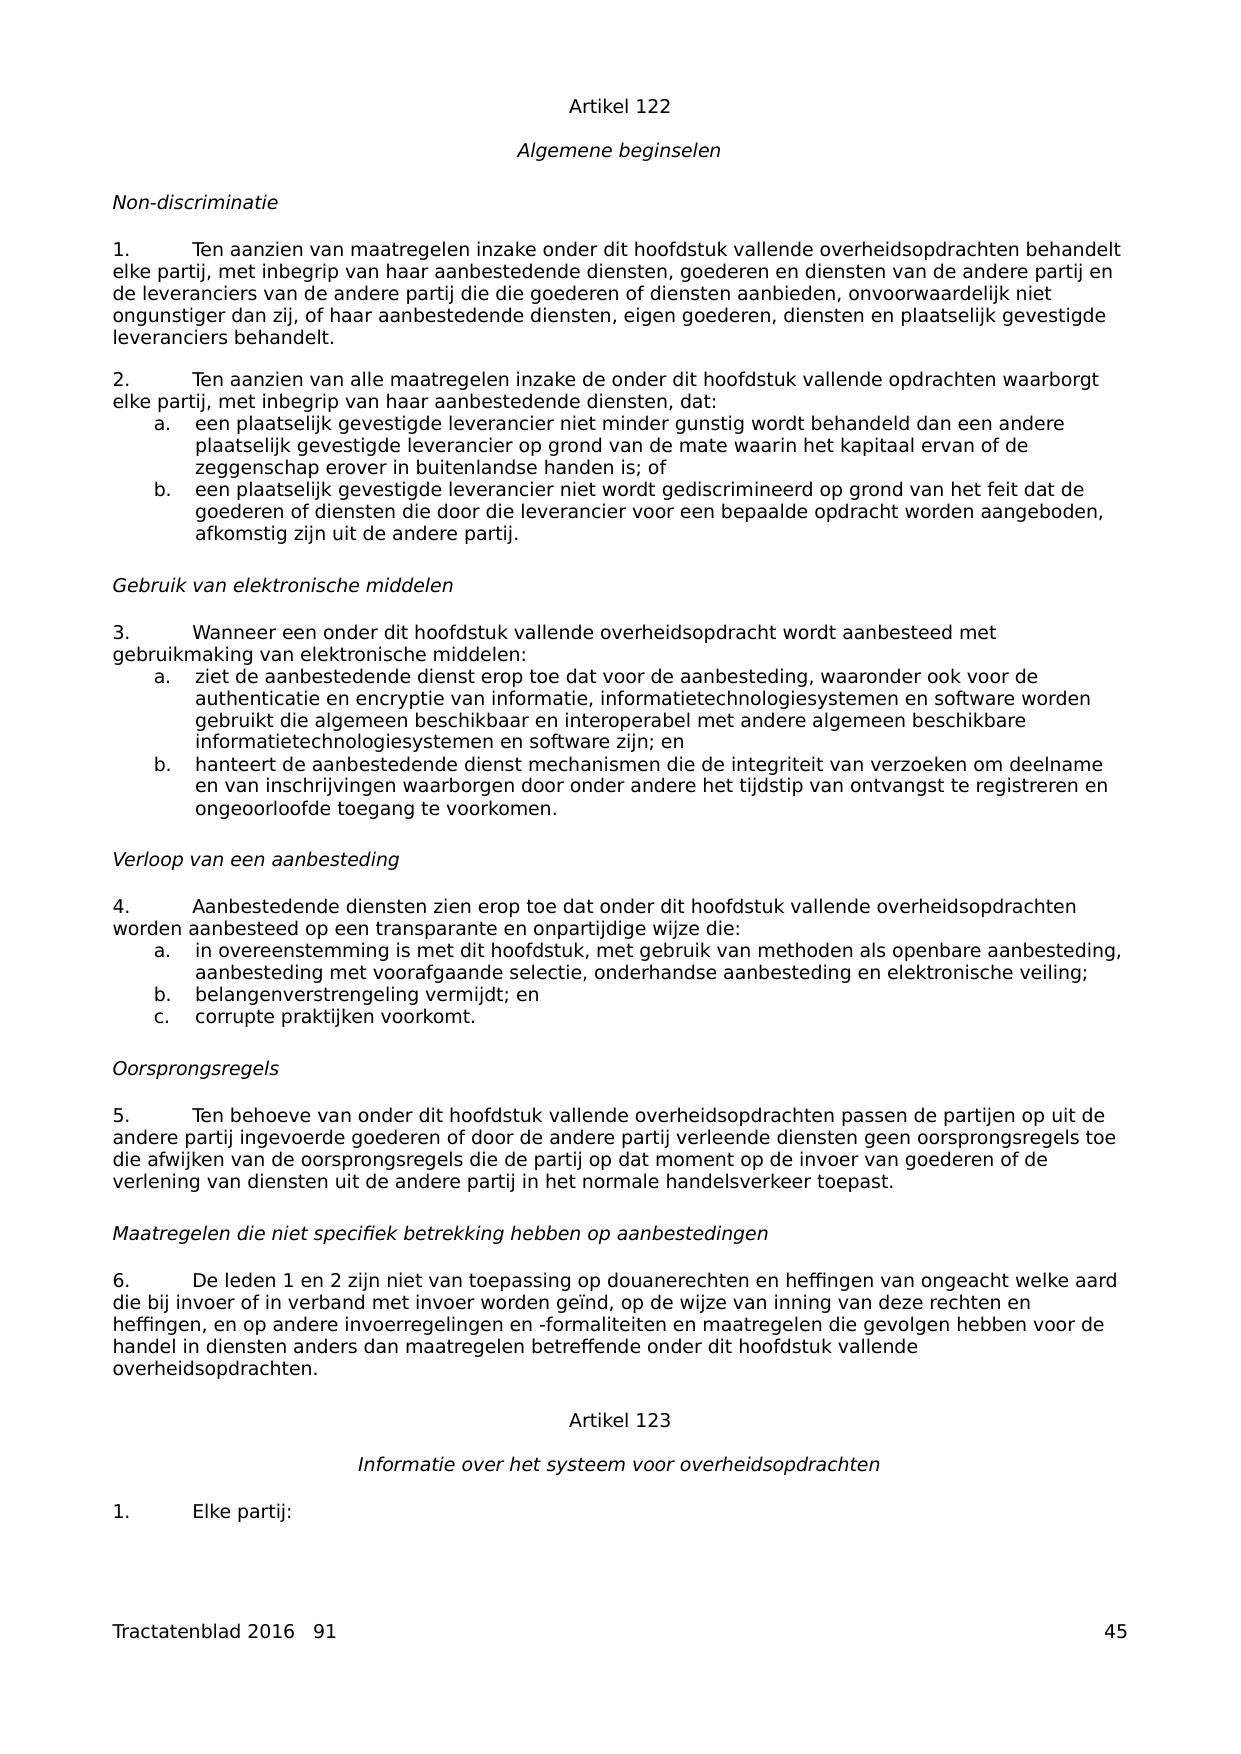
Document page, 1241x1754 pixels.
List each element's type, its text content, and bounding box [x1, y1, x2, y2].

subtitle Oorsprongsregels [112, 1058, 1128, 1080]
text 6. De leden 1 en 2 zijn niet van toepassing op douanerechten en heffingen van ongeacht welke aard die bij invoer of in verband met invoer worden geïnd, op de wijze van inning van deze rechten en heffingen, en op andere invoerregelingen en -formaliteiten en maatregelen die gevolgen hebben voor de handel in diensten anders dan maatregelen betreffende onder dit hoofdstuk vallende overheidsopdrachten. [112, 1270, 1128, 1380]
text c. corrupte praktijken voorkomt. [153, 1006, 1128, 1028]
text b. een plaatselijk gevestigde leverancier niet wordt gediscrimineerd op grond van het feit dat de goederen of diensten die door die leverancier voor een bepaalde opdracht worden aangeboden, afkomstig zijn uit de andere partij. [153, 479, 1128, 544]
subtitle Gebruik van elektronische middelen [112, 574, 1128, 597]
text a. ziet de aanbestedende dienst erop toe dat voor de aanbesteding, waaronder ook voor de authenticatie en encryptie van informatie, informatietechnologiesystemen en software worden gebruikt die algemeen beschikbaar en interoperabel met andere algemeen beschikbare informatietechnologiesystemen en software zijn; en [153, 666, 1128, 753]
text b. hanteert de aanbestedende dienst mechanismen die de integriteit van verzoeken om deelname en van inschrijvingen waarborgen door onder andere het tijdstip van ontvangst te registreren en ongeoorloofde toegang te voorkomen. [153, 753, 1128, 819]
subtitle Artikel 123 Informatie over het systeem voor overheidsopdrachten [112, 1410, 1128, 1476]
text 3. Wanneer een onder dit hoofdstuk vallende overheidsopdracht wordt aanbesteed met gebruikmaking van elektronische middelen: [112, 622, 1128, 666]
text 1. Elke partij: [112, 1501, 1128, 1523]
text 2. Ten aanzien van alle maatregelen inzake de onder dit hoofdstuk vallende opdrachten waarborgt elke partij, met inbegrip van haar aanbestedende diensten, dat: [112, 369, 1128, 413]
text 1. Ten aanzien van maatregelen inzake onder dit hoofdstuk vallende overheidsopdrachten behandelt elke partij, met inbegrip van haar aanbestedende diensten, goederen en diensten van de andere partij en de leveranciers van de andere partij die die goederen of diensten aanbieden, onvoorwaardelijk niet ongunstiger dan zij, of haar aanbestedende diensten, eigen goederen, diensten en plaatselijk gevestigde leveranciers behandelt. [112, 239, 1128, 349]
text 5. Ten behoeve van onder dit hoofdstuk vallende overheidsopdrachten passen de partijen op uit de andere partij ingevoerde goederen of door de andere partij verleende diensten geen oorsprongsregels toe die afwijken van de oorsprongsregels die de partij op dat moment op de invoer van goederen of de verlening van diensten uit de andere partij in het normale handelsverkeer toepast. [112, 1105, 1128, 1193]
text a. een plaatselijk gevestigde leverancier niet minder gunstig wordt behandeld dan een andere plaatselijk gevestigde leverancier op grond van de mate waarin het kapitaal ervan of de zeggenschap erover in buitenlandse handen is; of [153, 413, 1128, 479]
subtitle Verloop van een aanbesteding [112, 849, 1128, 871]
subtitle Non-discriminatie [112, 192, 1128, 214]
text a. in overeenstemming is met dit hoofdstuk, met gebruik van methoden als openbare aanbesteding, aanbesteding met voorafgaande selectie, onderhandse aanbesteding en elektronische veiling; [153, 940, 1128, 984]
subtitle Maatregelen die niet specifiek betrekking hebben op aanbestedingen [112, 1223, 1128, 1245]
text 4. Aanbestedende diensten zien erop toe dat onder dit hoofdstuk vallende overheidsopdrachten worden aanbesteed op een transparante en onpartijdige wijze die: [112, 896, 1128, 940]
text b. belangenverstrengeling vermijdt; en [153, 984, 1128, 1006]
subtitle Artikel 122 Algemene beginselen [112, 96, 1128, 162]
